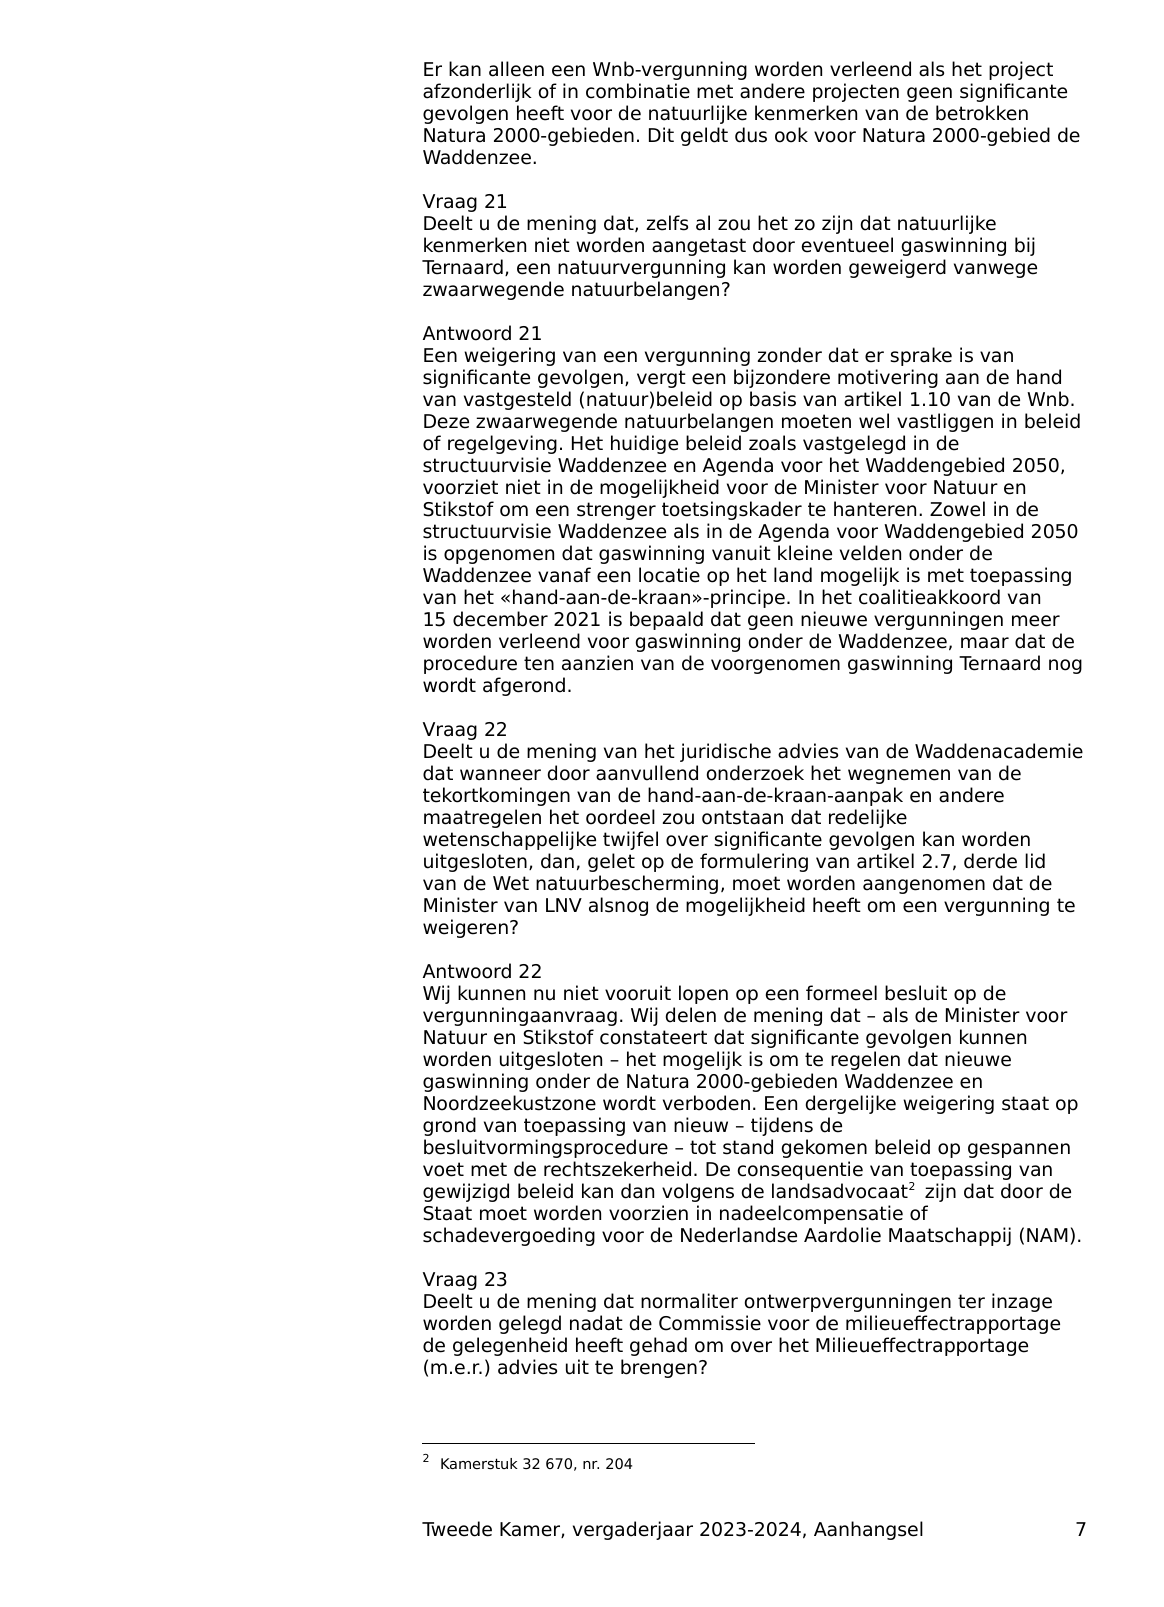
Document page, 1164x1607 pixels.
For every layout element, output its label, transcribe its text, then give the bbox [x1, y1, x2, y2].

text Vraag 23 [422, 1269, 1087, 1291]
text Deelt u de mening dat, zelfs al zou het zo zijn dat natuurlijke kenmerken niet worden aangetast door eventueel gaswinning bij Ternaard, een natuurvergunning kan worden geweigerd vanwege zwaarwegende natuurbelangen? [422, 213, 1087, 301]
text Antwoord 22 [422, 961, 1087, 983]
text Deelt u de mening van het juridische advies van de Waddenacademie dat wanneer door aanvullend onderzoek het wegnemen van de tekortkomingen van de hand-aan-de-kraan-aanpak en andere maatregelen het oordeel zou ontstaan dat redelijke wetenschappelijke twijfel over significante gevolgen kan worden uitgesloten, dan, gelet op de formulering van artikel 2.7, derde lid van de Wet natuurbescherming, moet worden aangenomen dat de Minister van LNV alsnog de mogelijkheid heeft om een vergunning te weigeren? [422, 741, 1087, 939]
text Vraag 21 [422, 191, 1087, 213]
text Antwoord 21 [422, 323, 1087, 345]
text Deelt u de mening dat normaliter ontwerpvergunningen ter inzage worden gelegd nadat de Commissie voor de milieueffectrapportage de gelegenheid heeft gehad om over het Milieueffectrapportage (m.e.r.) advies uit te brengen? [422, 1291, 1087, 1379]
text Er kan alleen een Wnb-vergunning worden verleend als het project afzonderlijk of in combinatie met andere projecten geen significante gevolgen heeft voor de natuurlijke kenmerken van de betrokken Natura 2000-gebieden. Dit geldt dus ook voor Natura 2000-gebied de Waddenzee. [422, 59, 1087, 169]
text Een weigering van een vergunning zonder dat er sprake is van significante gevolgen, vergt een bijzondere motivering aan de hand van vastgesteld (natuur)beleid op basis van artikel 1.10 van de Wnb. Deze zwaarwegende natuurbelangen moeten wel vastliggen in beleid of regelgeving. Het huidige beleid zoals vastgelegd in de structuurvisie Waddenzee en Agenda voor het Waddengebied 2050, voorziet niet in de mogelijkheid voor de Minister voor Natuur en Stikstof om een strenger toetsingskader te hanteren. Zowel in de structuurvisie Waddenzee als in de Agenda voor Waddengebied 2050 is opgenomen dat gaswinning vanuit kleine velden onder de Waddenzee vanaf een locatie op het land mogelijk is met toepassing van het «hand-aan-de-kraan»-principe. In het coalitieakkoord van 15 december 2021 is bepaald dat geen nieuwe vergunningen meer worden verleend voor gaswinning onder de Waddenzee, maar dat de procedure ten aanzien van de voorgenomen gaswinning Ternaard nog wordt afgerond. [422, 345, 1087, 697]
text Wij kunnen nu niet vooruit lopen op een formeel besluit op de vergunningaanvraag. Wij delen de mening dat – als de Minister voor Natuur en Stikstof constateert dat significante gevolgen kunnen worden uitgesloten – het mogelijk is om te regelen dat nieuwe gaswinning onder de Natura 2000-gebieden Waddenzee en Noordzeekustzone wordt verboden. Een dergelijke weigering staat op grond van toepassing van nieuw – tijdens de besluitvormingsprocedure – tot stand gekomen beleid op gespannen voet met de rechtszekerheid. De consequentie van toepassing van gewijzigd beleid kan dan volgens de landsadvocaat zijn dat door de Staat moet worden voorzien in nadeelcompensatie of schadevergoeding voor de Nederlandse Aardolie Maatschappij (NAM). [422, 983, 1087, 1247]
text Vraag 22 [422, 719, 1087, 741]
text Kamerstuk 32 670, nr. 204 [422, 1452, 1087, 1474]
